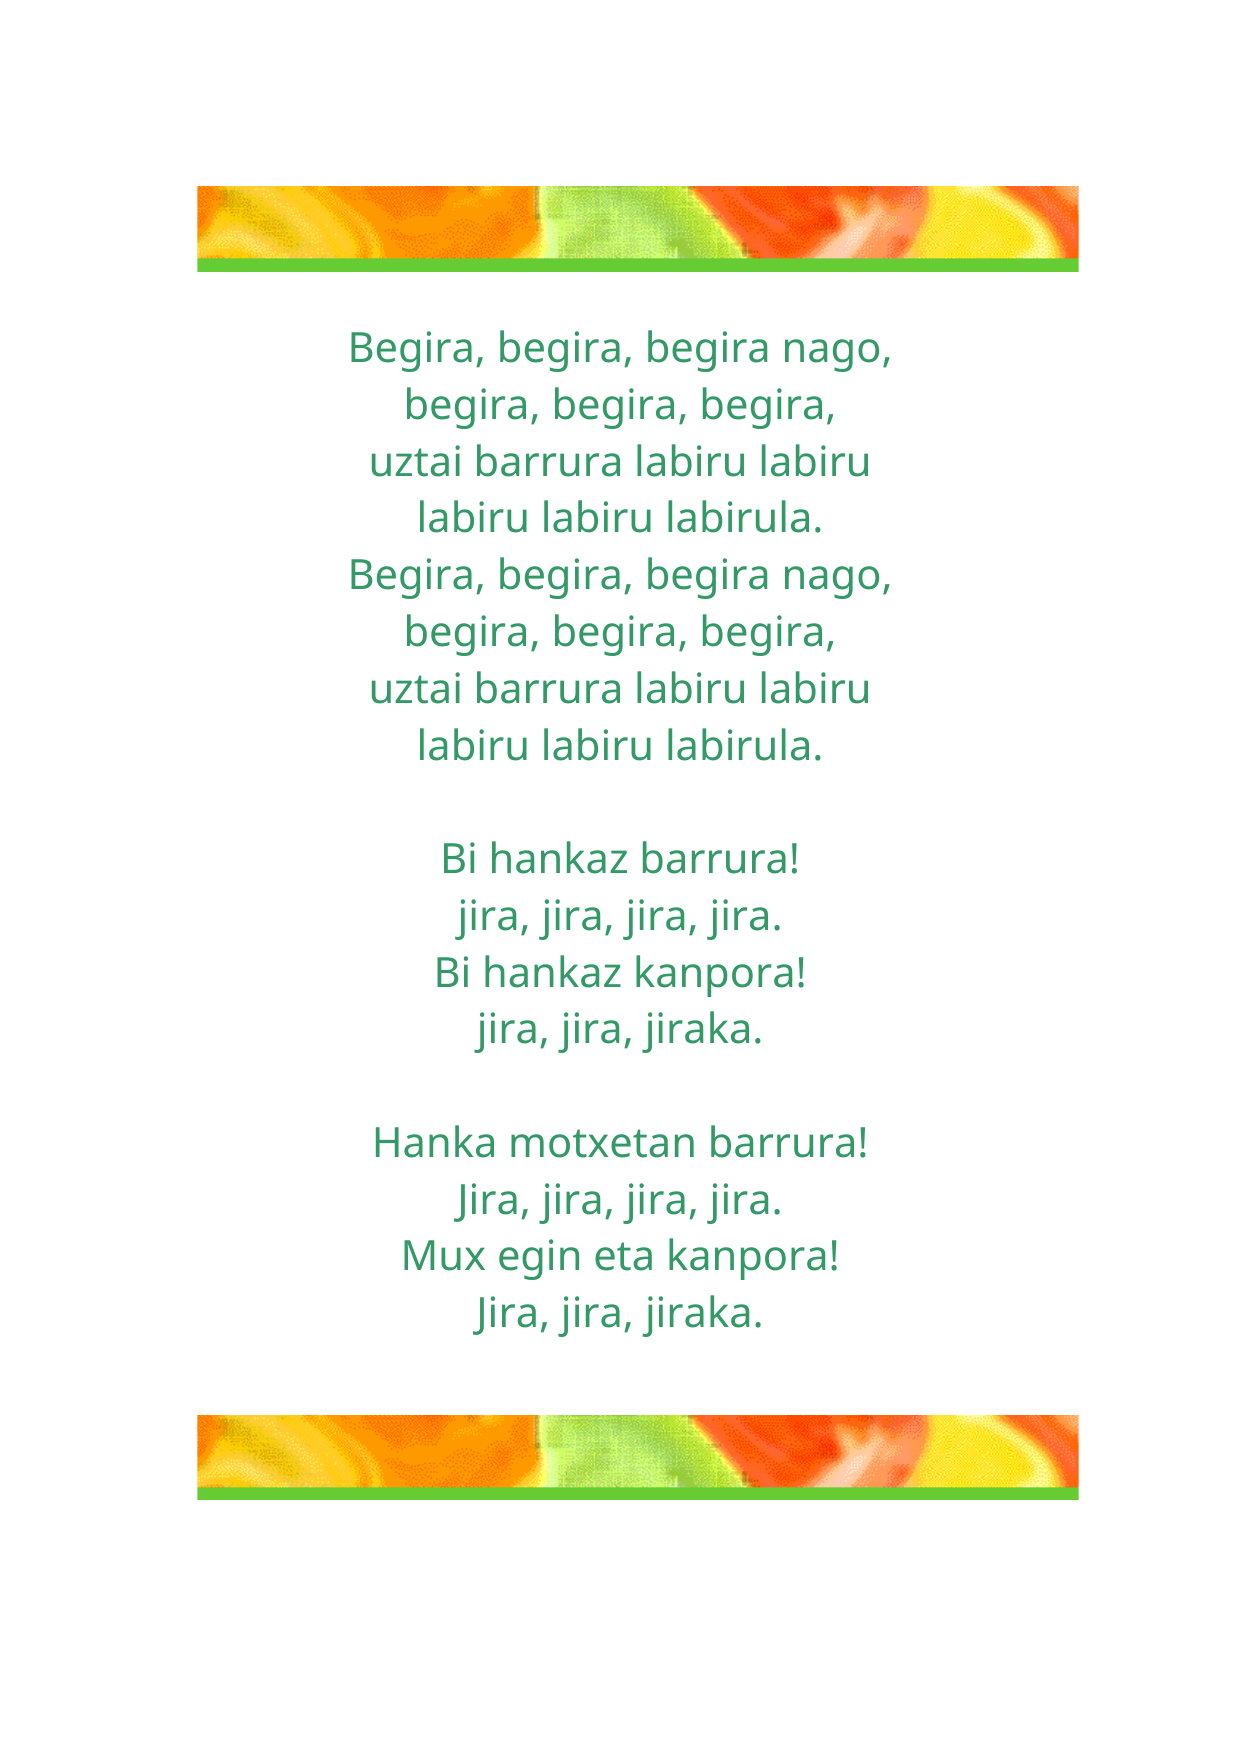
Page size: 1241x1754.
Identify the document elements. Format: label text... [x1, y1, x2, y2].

text Bi hankaz kanpora! [177, 942, 1063, 999]
text labiru labiru labirula. [177, 488, 1063, 545]
text Hanka motxetan barrura! [177, 1113, 1063, 1169]
text Begira, begira, begira nago, [177, 204, 1063, 375]
text Begira, begira, begira nago, [177, 545, 1063, 602]
text Jira, jira, jiraka. [177, 1283, 1063, 1340]
text uztai barrura labiru labiru [177, 658, 1063, 715]
text labiru labiru labirula. [177, 715, 1063, 772]
text uztai barrura labiru labiru [177, 431, 1063, 488]
picture [197, 1415, 1079, 1500]
picture [197, 186, 1079, 272]
text Bi hankaz barrura! [177, 829, 1063, 886]
text Mux egin eta kanpora! [177, 1226, 1063, 1283]
text jira, jira, jiraka. [177, 999, 1063, 1056]
text Jira, jira, jira, jira. [177, 1169, 1063, 1226]
text jira, jira, jira, jira. [177, 886, 1063, 942]
text begira, begira, begira, [177, 602, 1063, 658]
text begira, begira, begira, [177, 375, 1063, 431]
